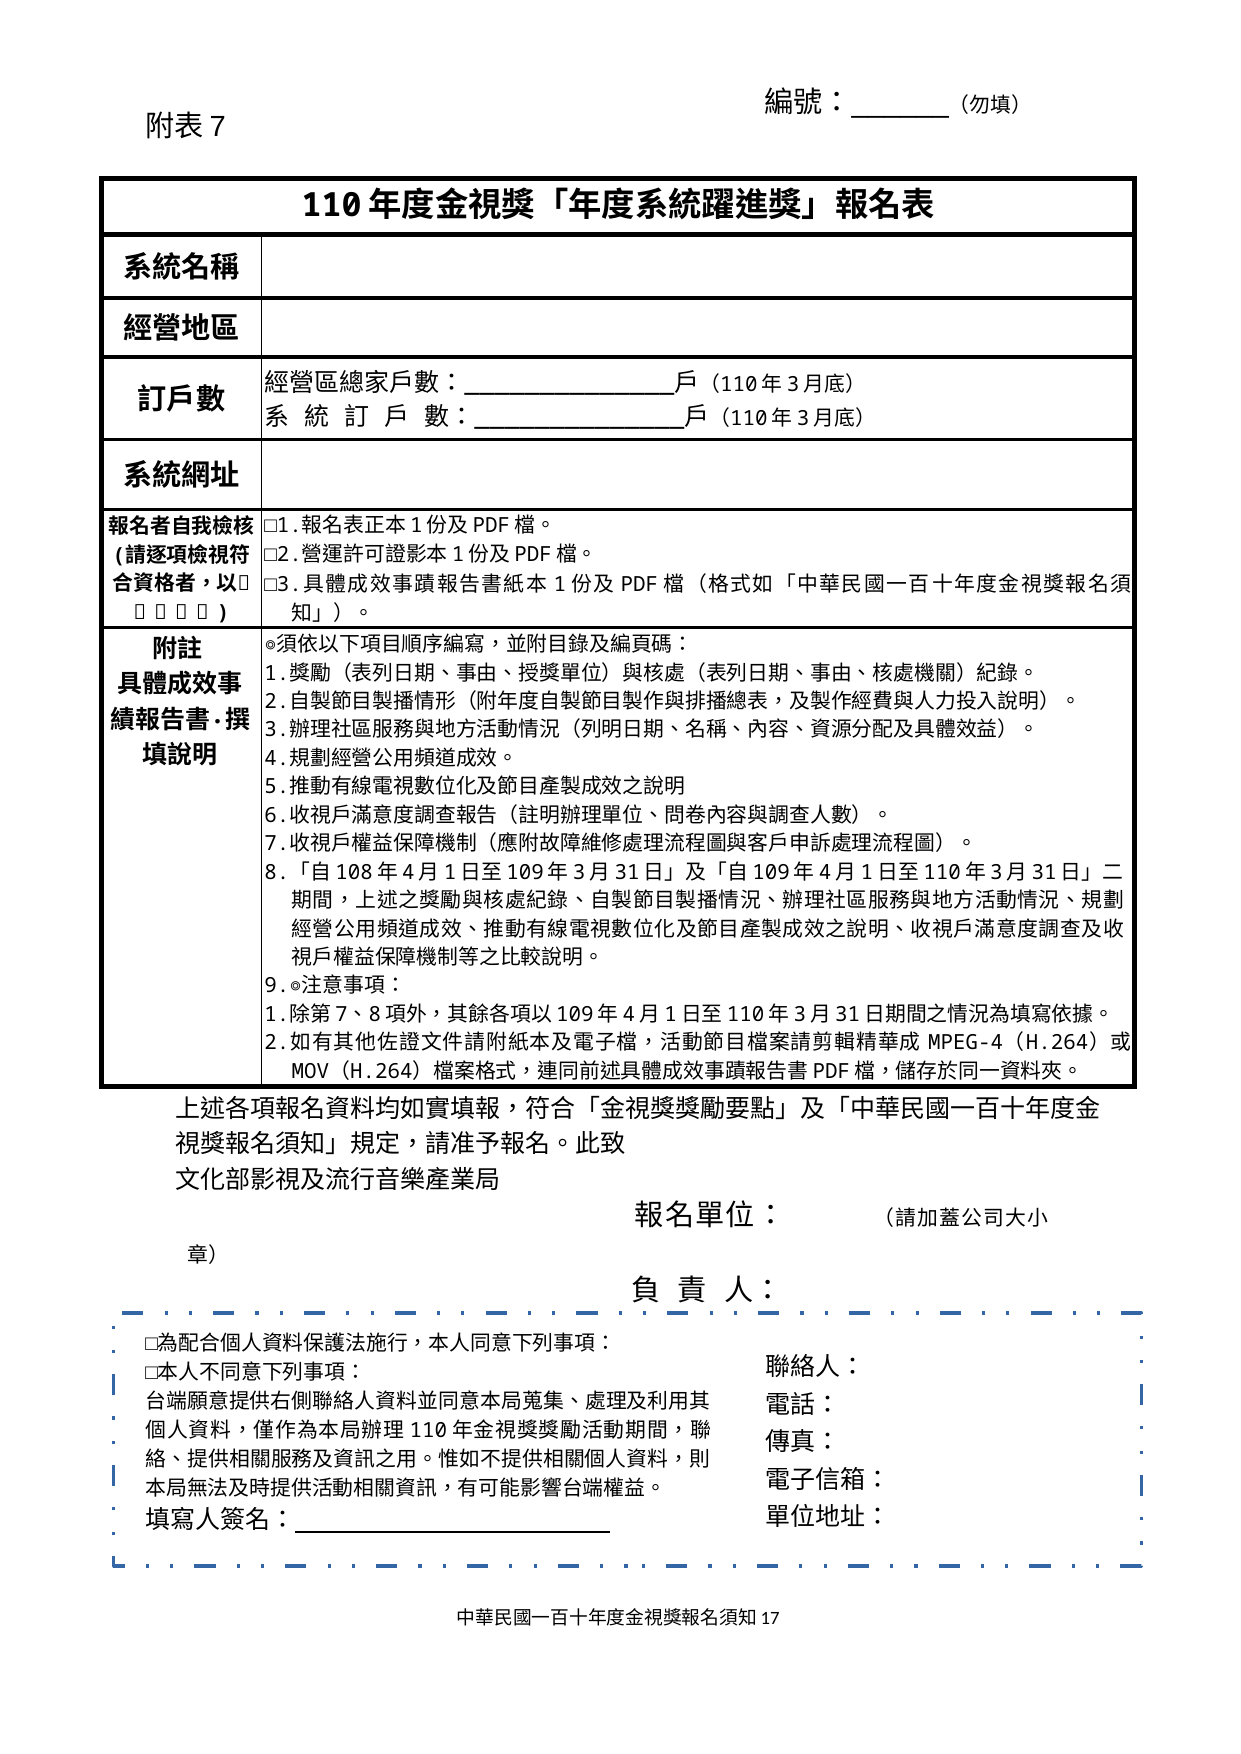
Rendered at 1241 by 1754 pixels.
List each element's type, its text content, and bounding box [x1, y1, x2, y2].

table_cell 系統網址 [104, 441, 261, 507]
text 傳真： [750, 1421, 1119, 1458]
table_cell ◎須依以下項目順序編寫，並附目錄及編頁碼： 1.獎勵（表列日期、事由、授獎單位）與核處（表列日期、事由、核處機關）紀錄。 2.自製節目製播情形（附年度自製節目製作與排播總表，及製作經費與人力投入說明）。 3.辦理社區服務與地方活動情況（列明日期、名稱、內容、資源分配及具體效益）。 4.規劃經營公用頻道成效。 5.推動有線電視數位化及節目產製成效之說明 6.收視戶滿意度調查報告（註明辦理單位、問卷內容與調查人數）。 7.收視戶權益保障機制（應附故障維修處理流程圖與客戶申訴處理流程圖）。 8.「自108年4月1日至109年3月31日」及「自109年4月1日至110年3月31日」二期間，上述之獎勵與核處紀錄、自製節目製播情況、辦理社區服務與地方活動情況、規劃經營公用頻道成效、推動有線電視數位化及節目產製成效之說明、收視戶滿意度調查及收視戶權益保障機制等之比較說明。 9.◎注意事項： 1.除第7、8項外，其餘各項以109年4月1日至110年3月31日期間之情況為填寫依據。 2.如有其他佐證文件請附紙本及電子檔，活動節目檔案請剪輯精華成MPEG-4（H.264）或MOV（H.264）檔案格式，連同前述具體成效事蹟報告書PDF檔，儲存於同一資料夾。 [262, 629, 1132, 1084]
table_cell 附註 具體成效事績報告書‧撰填說明 [104, 629, 261, 1084]
table_header 110年度金視獎「年度系統躍進獎」報名表 [104, 181, 1132, 232]
text 負 責 人： [187, 1270, 1048, 1308]
text 報名單位： （請加蓋公司大小章） [187, 1195, 1048, 1270]
table_cell 經營地區 [104, 300, 261, 355]
table_cell 報名者自我檢核(請逐項檢視符合資格者，以號勾記。) [104, 511, 261, 626]
text 填寫人簽名： [145, 1502, 711, 1536]
text 聯絡人： [750, 1346, 1119, 1383]
text □本人不同意下列事項： [145, 1356, 711, 1385]
text □為配合個人資料保護法施行，本人同意下列事項： [145, 1327, 711, 1356]
table_cell □1.報名表正本1份及PDF檔。 □2.營運許可證影本1份及PDF檔。 □3.具體成效事蹟報告書紙本1份及PDF檔（格式如「中華民國一百十年度金視獎報名須知」）。 [262, 511, 1132, 626]
table_cell [262, 237, 1132, 296]
text 電話： [750, 1383, 1119, 1421]
text 中 [187, 1533, 1048, 1576]
table_cell [262, 300, 1132, 355]
text 附表7 [145, 105, 305, 145]
table_cell [262, 441, 1132, 507]
text 單位地址： [750, 1496, 1119, 1533]
text 編號：______（勿填） [764, 81, 1055, 121]
text [136, 1318, 720, 1572]
table_cell 經營區總家戶數：______________戶（110年3月底） 系 統 訂 戶 數：______________戶（110年3月底） [262, 359, 1132, 438]
text 文化部影視及流行音樂產業局 [175, 1160, 1106, 1195]
table_cell 訂戶數 [104, 359, 261, 438]
text 台端願意提供右側聯絡人資料並同意本局蒐集、處理及利用其個人資料，僅作為本局辦理110年金視獎獎勵活動期間，聯絡、提供相關服務及資訊之用。惟如不提供相關個人資料，則本局無法及時提供活動相關資訊，有可能影響台端權益。 [145, 1385, 711, 1502]
text 電子信箱： [750, 1458, 1119, 1496]
text 上述各項報名資料均如實填報，符合「金視獎獎勵要點」及「中華民國一百十年度金視獎報名須知」規定，請准予報名。此致 [175, 1089, 1106, 1160]
table_cell 系統名稱 [104, 237, 261, 296]
